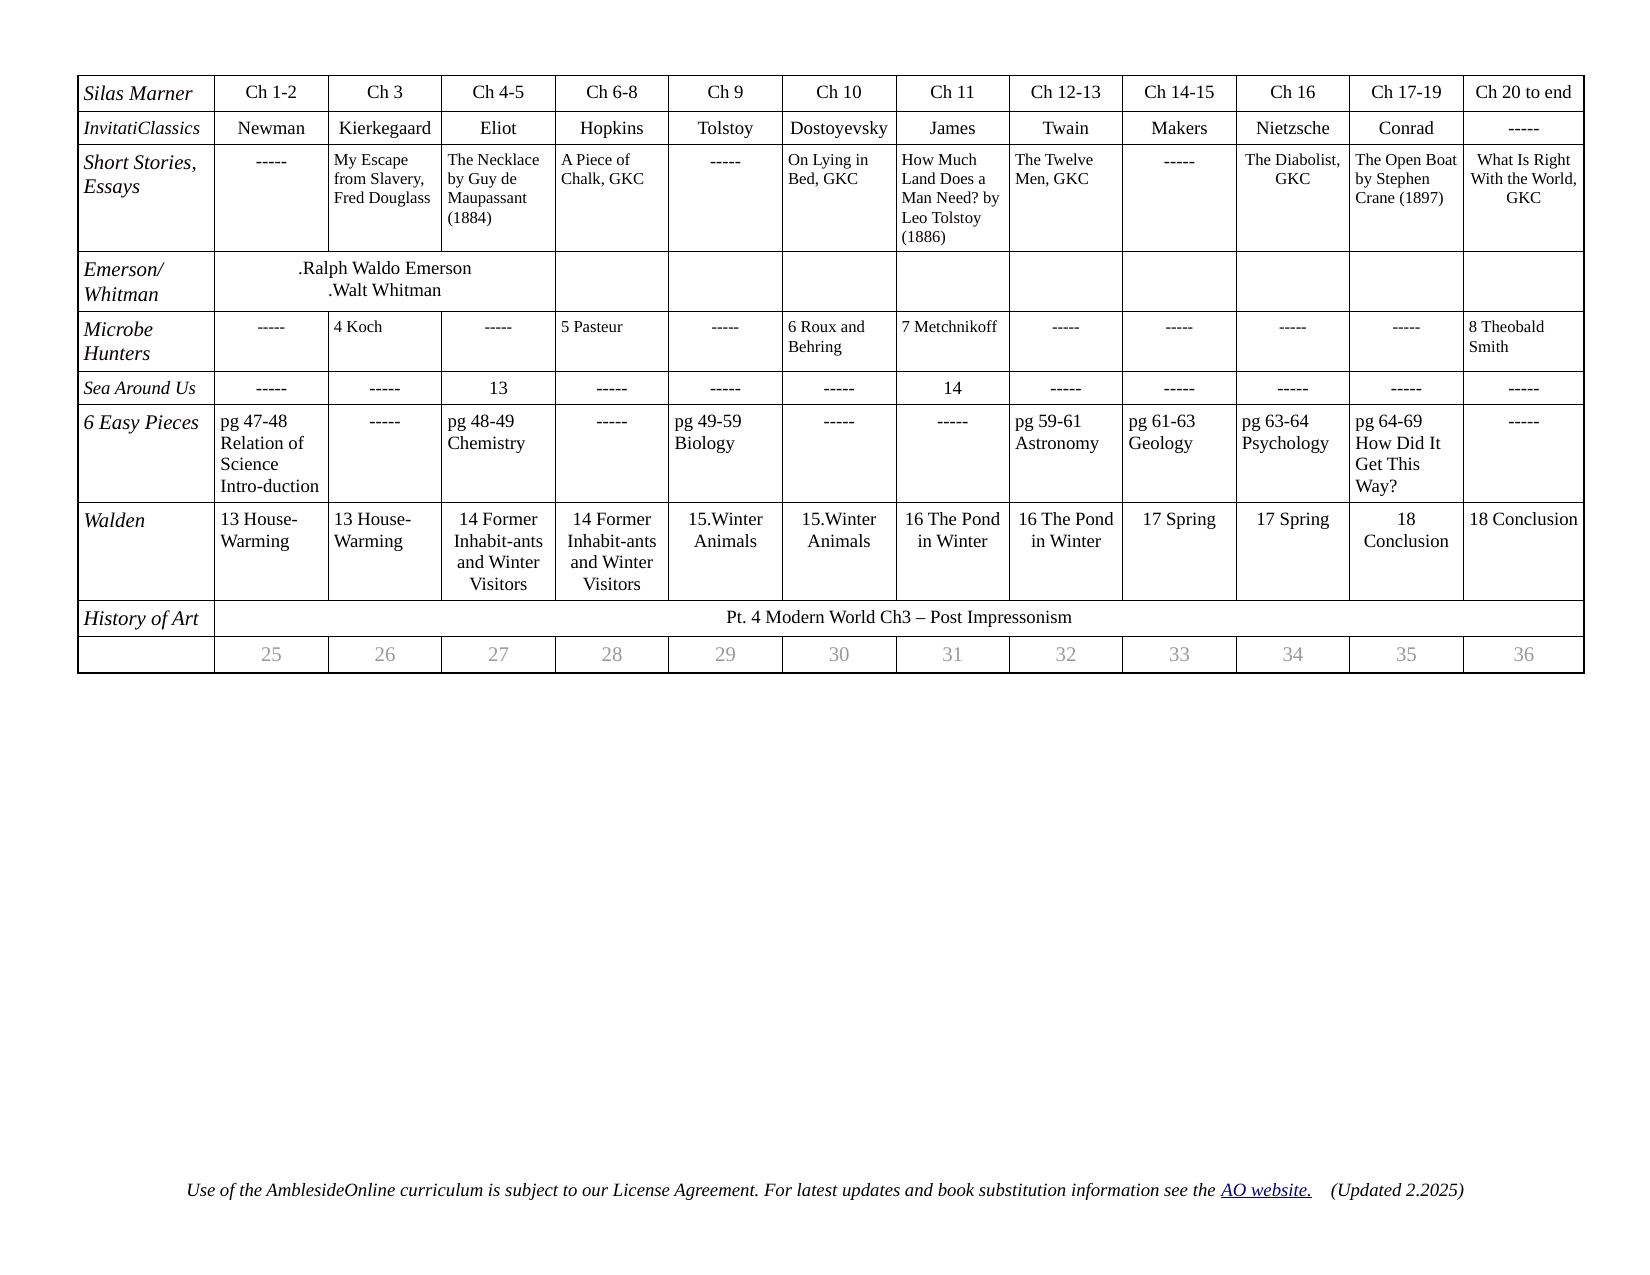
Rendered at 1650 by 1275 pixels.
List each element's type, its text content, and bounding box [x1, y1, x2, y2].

table_cell James [897, 112, 1009, 144]
table_cell How Much Land Does a Man Need? by Leo Tolstoy (1886) [897, 145, 1009, 251]
table_cell ----- [215, 145, 328, 251]
table_cell 5 Pasteur [556, 312, 668, 371]
table_cell 7 Metchnikoff [897, 312, 1009, 371]
table_cell Short Stories, Essays [79, 145, 214, 251]
table_cell 28 [556, 637, 668, 672]
table_cell [897, 252, 1009, 311]
table_cell Silas Marner [79, 76, 214, 111]
table_cell ----- [783, 405, 896, 502]
table_cell [783, 252, 896, 311]
table_cell 36 [1464, 637, 1583, 672]
table_cell 33 [1123, 637, 1236, 672]
table_cell 18 Conclusion [1350, 503, 1463, 600]
table_cell ----- [1010, 312, 1122, 371]
table_cell ----- [1350, 312, 1463, 371]
table_cell 6 Easy Pieces [79, 405, 214, 502]
table_cell Nietzsche [1237, 112, 1349, 144]
table_cell [1010, 252, 1122, 311]
table_cell My Escape from Slavery, Fred Douglass [329, 145, 441, 251]
table_cell Ch 10 [783, 76, 896, 111]
table_cell InvitatiClassics [79, 112, 214, 144]
table_cell [1237, 252, 1349, 311]
table_cell pg 64-69 How Did It Get This Way? [1350, 405, 1463, 502]
table_cell Ch 12-13 [1010, 76, 1122, 111]
table_cell What Is Right With the World, GKC [1464, 145, 1583, 251]
table_cell ----- [556, 405, 668, 502]
table_cell 14 [897, 372, 1009, 404]
table_cell ----- [556, 372, 668, 404]
table_cell 14 Former Inhabit-ants and Winter Visitors [442, 503, 555, 600]
table_cell 29 [669, 637, 782, 672]
table_cell Twain [1010, 112, 1122, 144]
table_cell ----- [329, 372, 441, 404]
table_cell 34 [1237, 637, 1349, 672]
table_cell 15.Winter Animals [783, 503, 896, 600]
table_cell 4 Koch [329, 312, 441, 371]
table_cell 31 [897, 637, 1009, 672]
table_cell ----- [215, 312, 328, 371]
table_cell ----- [329, 405, 441, 502]
table_cell ----- [1350, 372, 1463, 404]
table_cell ----- [669, 145, 782, 251]
table_cell Ch 20 to end [1464, 76, 1583, 111]
table_cell 14 Former Inhabit-ants and Winter Visitors [556, 503, 668, 600]
table_cell ----- [669, 372, 782, 404]
table_cell The Twelve Men, GKC [1010, 145, 1122, 251]
table_cell 16 The Pond in Winter [1010, 503, 1122, 600]
table_cell Ch 14-15 [1123, 76, 1236, 111]
table_cell ----- [442, 312, 555, 371]
table_cell A Piece of Chalk, GKC [556, 145, 668, 251]
table_cell Ch 6-8 [556, 76, 668, 111]
table_cell Sea Around Us [79, 372, 214, 404]
table_cell Newman [215, 112, 328, 144]
table_cell Ch 17-19 [1350, 76, 1463, 111]
table_cell Ch 16 [1237, 76, 1349, 111]
table_cell 17 Spring [1237, 503, 1349, 600]
table_cell 35 [1350, 637, 1463, 672]
table_cell ----- [1464, 112, 1583, 144]
table_cell Kierkegaard [329, 112, 441, 144]
table_cell Eliot [442, 112, 555, 144]
table_cell [1350, 252, 1463, 311]
table_cell 17 Spring [1123, 503, 1236, 600]
table_cell 6 Roux and Behring [783, 312, 896, 371]
table_cell Ralph Waldo Emerson Walt Whitman [215, 252, 555, 311]
table_cell Pt. 4 Modern World Ch3 – Post Impressonism [215, 601, 1583, 636]
table_cell The Necklace by Guy de Maupassant (1884) [442, 145, 555, 251]
table_cell Hopkins [556, 112, 668, 144]
table_cell On Lying in Bed, GKC [783, 145, 896, 251]
table_cell ----- [783, 372, 896, 404]
table_cell Walden [79, 503, 214, 600]
table_cell Microbe Hunters [79, 312, 214, 371]
table_cell Dostoyevsky [783, 112, 896, 144]
table_cell Ch 4-5 [442, 76, 555, 111]
table_cell Ch 1-2 [215, 76, 328, 111]
table_cell 26 [329, 637, 441, 672]
table_cell 18 Conclusion [1464, 503, 1583, 600]
table_cell 13 House-Warming [215, 503, 328, 600]
table_cell [1123, 252, 1236, 311]
table_cell ----- [1123, 145, 1236, 251]
table_cell History of Art [79, 601, 214, 636]
table_cell pg 59-61 Astronomy [1010, 405, 1122, 502]
table_cell ----- [1123, 372, 1236, 404]
table_cell 13 [442, 372, 555, 404]
table_cell 16 The Pond in Winter [897, 503, 1009, 600]
table_cell 25 [215, 637, 328, 672]
table_cell Makers [1123, 112, 1236, 144]
table_cell ----- [1123, 312, 1236, 371]
table_cell 8 Theobald Smith [1464, 312, 1583, 371]
table_cell Ch 9 [669, 76, 782, 111]
table_cell Emerson/Whitman [79, 252, 214, 311]
table_cell ----- [669, 312, 782, 371]
table_cell pg 61-63 Geology [1123, 405, 1236, 502]
table_cell 13 House-Warming [329, 503, 441, 600]
table_cell pg 47-48 Relation of Science Intro-duction [215, 405, 328, 502]
table_cell Tolstoy [669, 112, 782, 144]
table_cell ----- [1010, 372, 1122, 404]
table_cell 27 [442, 637, 555, 672]
table_cell ----- [1464, 372, 1583, 404]
table_cell ----- [1237, 312, 1349, 371]
table_cell The Open Boat by Stephen Crane (1897) [1350, 145, 1463, 251]
table_cell ----- [1237, 372, 1349, 404]
table_cell The Diabolist, GKC [1237, 145, 1349, 251]
table_cell 32 [1010, 637, 1122, 672]
table_cell pg 49-59 Biology [669, 405, 782, 502]
table_cell ----- [897, 405, 1009, 502]
table_cell Ch 3 [329, 76, 441, 111]
table_cell pg 48-49 Chemistry [442, 405, 555, 502]
table_cell [556, 252, 668, 311]
table_cell [669, 252, 782, 311]
table_cell 30 [783, 637, 896, 672]
table_cell [79, 637, 214, 672]
table_cell [1464, 252, 1583, 311]
table_cell ----- [1464, 405, 1583, 502]
table_cell 15.Winter Animals [669, 503, 782, 600]
table_cell Conrad [1350, 112, 1463, 144]
table_cell pg 63-64 Psychology [1237, 405, 1349, 502]
table_cell ----- [215, 372, 328, 404]
table_cell Ch 11 [897, 76, 1009, 111]
